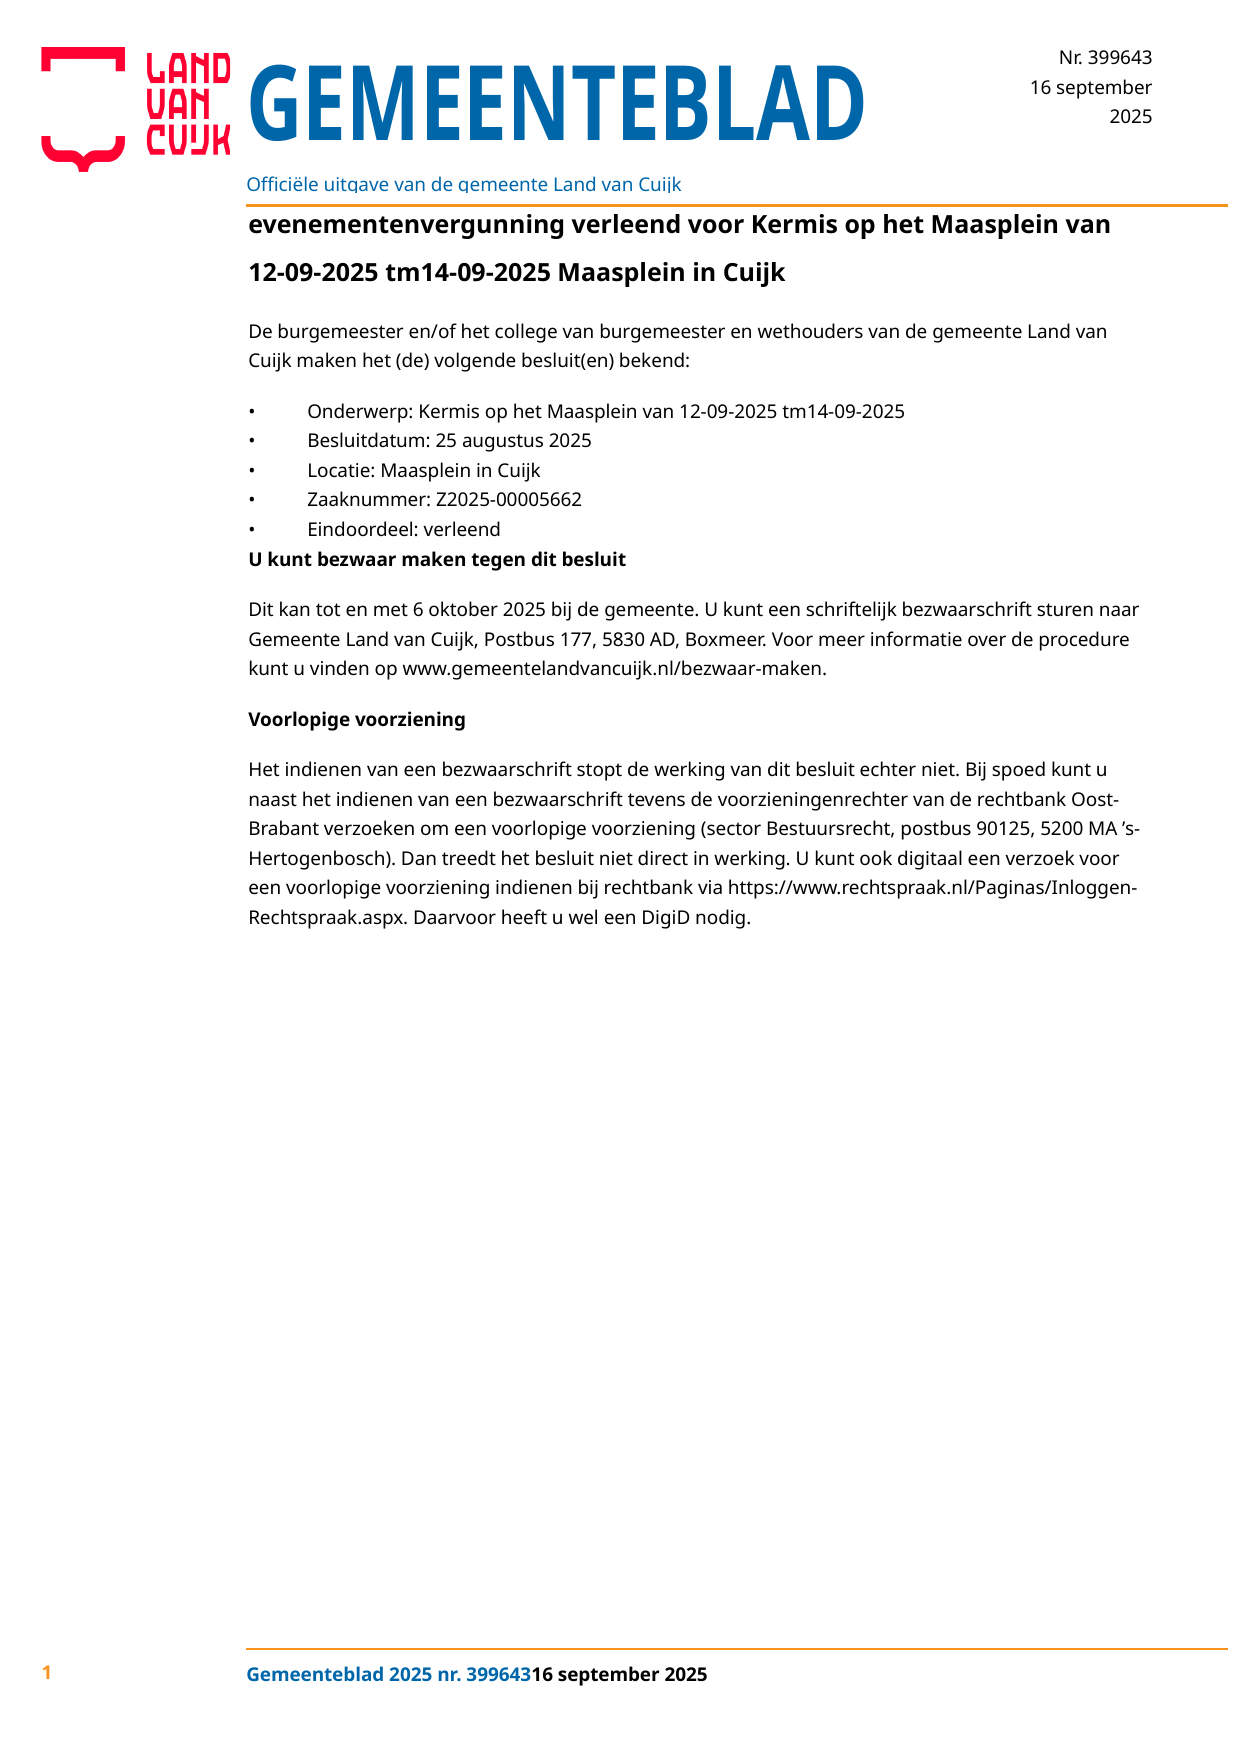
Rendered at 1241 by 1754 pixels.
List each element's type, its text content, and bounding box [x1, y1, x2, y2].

list Zaaknummer: Z2025-00005662 [248, 487, 1152, 512]
list Locatie: Maasplein in Cuijk [248, 457, 1152, 483]
text U kunt bezwaar maken tegen dit besluit [248, 546, 1152, 572]
text Dit kan tot en met 6 oktober 2025 bij de gemeente. U kunt een schriftelijk bezwaarschrift sturen naar Gemeente Land van Cuijk, Postbus 177, 5830 AD, Boxmeer. Voor meer informatie over de procedure kunt u vinden op www.gemeentelandvancuijk.nl/bezwaar-maken. [248, 596, 1152, 681]
picture [41, 47, 231, 172]
list Eindoordeel: verleend [248, 516, 1152, 542]
list Besluitdatum: 25 augustus 2025 [248, 427, 1152, 453]
list Onderwerp: Kermis op het Maasplein van 12-09-2025 tm14-09-2025 [248, 398, 1152, 424]
text De burgemeester en/of het college van burgemeester en wethouders van de gemeente Land van Cuijk maken het (de) volgende besluit(en) bekend: [248, 318, 1152, 373]
text Het indienen van een bezwaarschrift stopt de werking van dit besluit echter niet. Bij spoed kunt u naast het indienen van een bezwaarschrift tevens de voorzieningenrechter van de rechtbank Oost-Brabant verzoeken om een voorlopige voorziening (sector Bestuursrecht, postbus 90125, 5200 MA ’s-Hertogenbosch). Dan treedt het besluit niet direct in werking. U kunt ook digitaal een verzoek voor een voorlopige voorziening indienen bij rechtbank via https://www.rechtspraak.nl/Paginas/Inloggen-Rechtspraak.aspx. Daarvoor heeft u wel een DigiD nodig. [248, 756, 1152, 930]
text Voorlopige voorziening [248, 706, 1152, 732]
text evenementenvergunning verleend voor Kermis op het Maasplein van 12-09-2025 tm14-09-2025 Maasplein in Cuijk [248, 207, 1152, 288]
